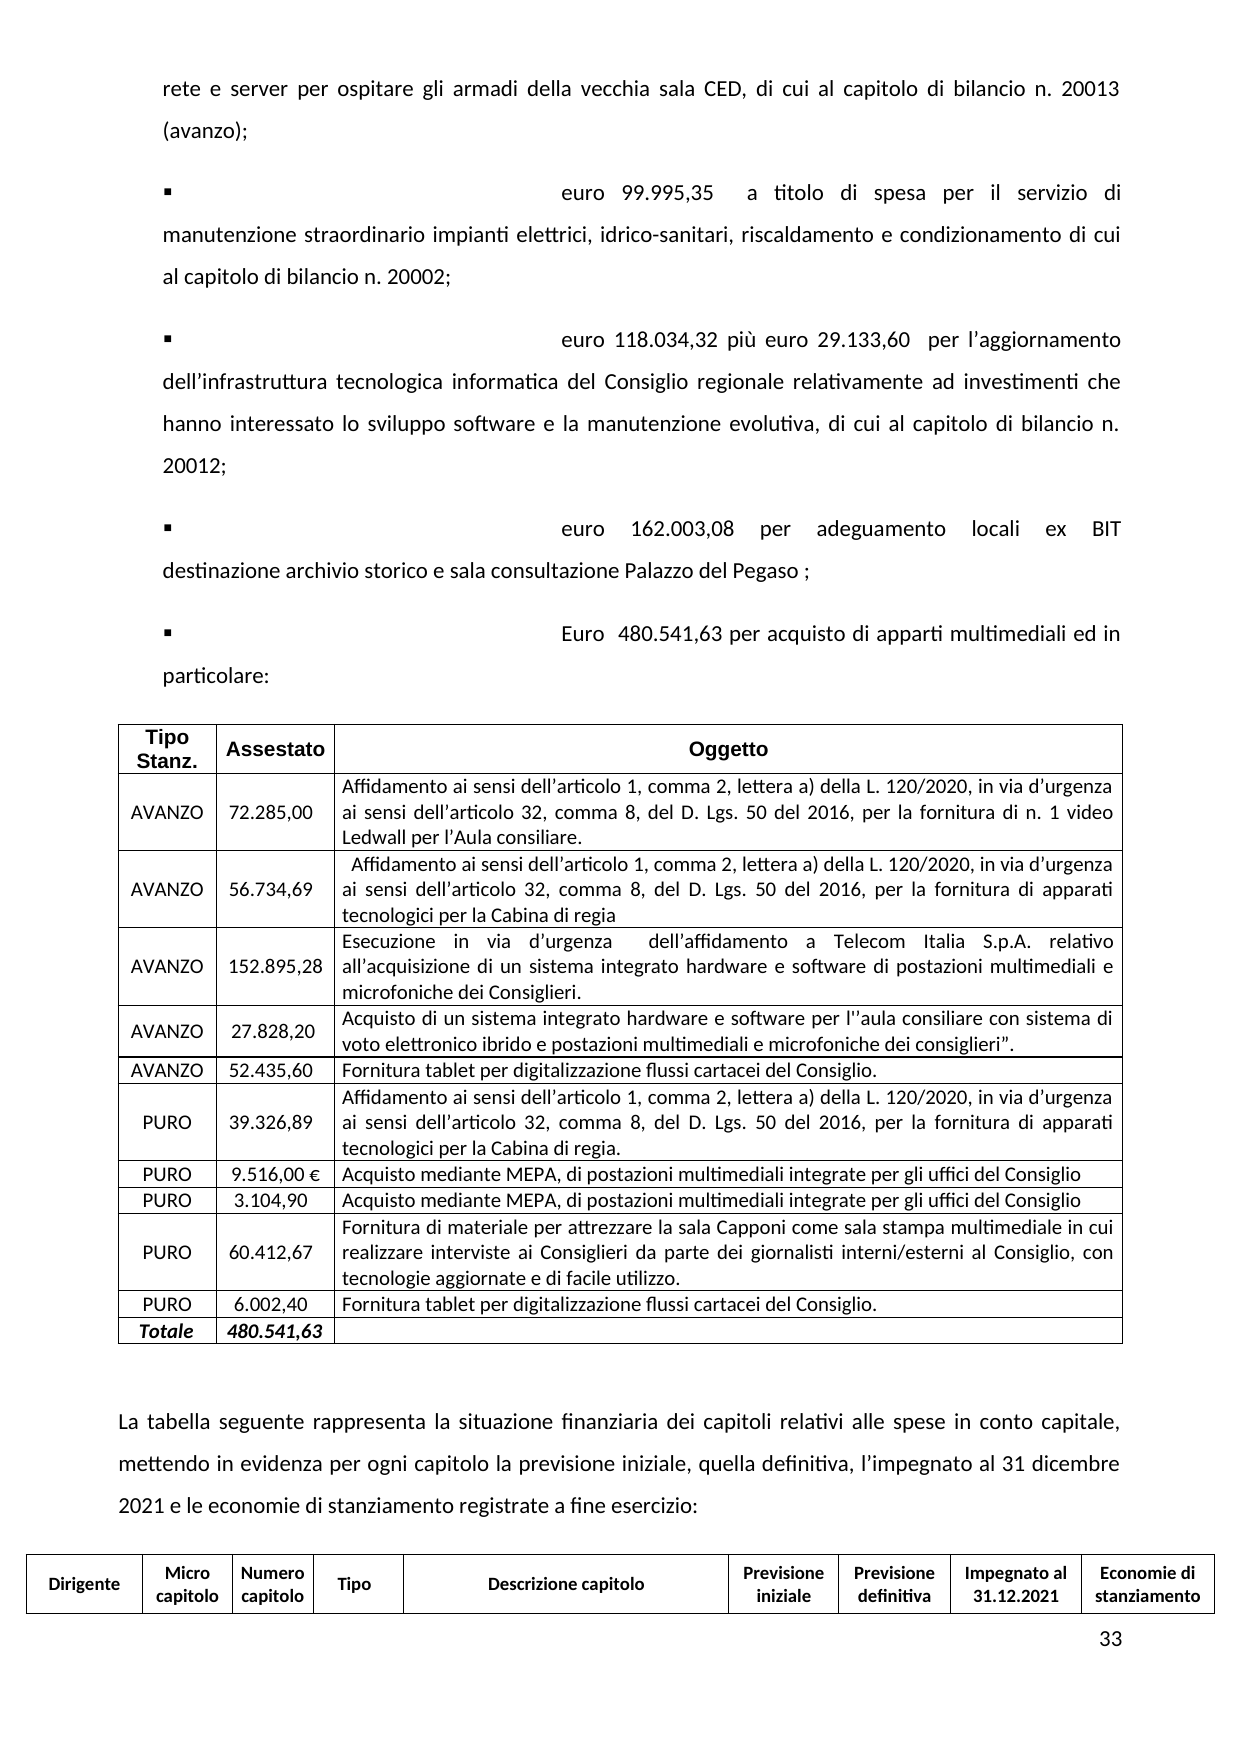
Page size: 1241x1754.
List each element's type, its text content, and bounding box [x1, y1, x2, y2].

table_cell 72.285,00 [217, 774, 334, 850]
table_cell 27.828,20 [217, 1006, 334, 1056]
table_cell 60.412,67 [217, 1214, 334, 1290]
table_cell Totale [119, 1318, 216, 1343]
table_cell 6.002,40 [217, 1291, 334, 1317]
table_header Tipo Stanz. [119, 725, 216, 773]
table_cell [335, 1318, 1122, 1343]
table_cell 3.104,90 [217, 1188, 334, 1213]
table_cell 480.541,63 [217, 1318, 334, 1343]
list Euro 480.541,63 per acquisto di apparti multimediali ed in particolare: [162, 619, 1122, 689]
table_header Previsione definitiva 2021 (a) [839, 1555, 950, 1613]
table_cell Acquisto mediante MEPA, di postazioni multimediali integrate per gli uffici del Consiglio [335, 1188, 1122, 1213]
table_header Oggetto [335, 725, 1122, 773]
table_cell Affidamento ai sensi dell’articolo 1, comma 2, lettera a) della L. 120/2020, in via d’urgenza ai sensi dell’articolo 32, comma 8, del D. Lgs. 50 del 2016, per la fornitura di apparati tecnologici per la Cabina di regia [335, 851, 1122, 927]
list euro 99.995,35 a titolo di spesa per il servizio di manutenzione straordinario impianti elettrici, idrico-sanitari, riscaldamento e condizionamento di cui al capitolo di bilancio n. 20002; [162, 178, 1122, 291]
table_cell Fornitura tablet per digitalizzazione flussi cartacei del Consiglio. [335, 1291, 1122, 1317]
table_cell Fornitura di materiale per attrezzare la sala Capponi come sala stampa multimediale in cui realizzare interviste ai Consiglieri da parte dei giornalisti interni/esterni al Consiglio, con tecnologie aggiornate e di facile utilizzo. [335, 1214, 1122, 1290]
table_cell AVANZO [119, 1006, 216, 1056]
table_header Descrizione capitolo [404, 1555, 728, 1613]
table_cell PURO [119, 1291, 216, 1317]
table_header Micro capitolo [143, 1555, 232, 1613]
table_cell AVANZO [119, 851, 216, 927]
table_cell PURO [119, 1084, 216, 1160]
table_cell 52.435,60 [217, 1058, 334, 1083]
table_cell 39.326,89 [217, 1084, 334, 1160]
text La tabella seguente rappresenta la situazione finanziaria dei capitoli relativi alle spese in conto capitale, mettendo in evidenza per ogni capitolo la previsione iniziale, quella definitiva, l’impegnato al 31 dicembre 2021 e le economie di stanziamento registrate a fine esercizio: [118, 1407, 1122, 1519]
table_cell AVANZO [119, 1058, 216, 1083]
table_cell AVANZO [119, 774, 216, 850]
list euro 162.003,08 per adeguamento locali ex BIT destinazione archivio storico e sala consultazione Palazzo del Pegaso ; [162, 514, 1122, 584]
table_cell PURO [119, 1161, 216, 1187]
table_header Economie di stanziamento c = (a) - (b) [1082, 1555, 1214, 1613]
table_cell AVANZO [119, 928, 216, 1004]
table_cell 56.734,69 [217, 851, 334, 927]
table_header Tipo [314, 1555, 403, 1613]
table_cell Fornitura tablet per digitalizzazione flussi cartacei del Consiglio. [335, 1058, 1122, 1083]
table_header Dirigente [27, 1555, 142, 1613]
table_cell Affidamento ai sensi dell’articolo 1, comma 2, lettera a) della L. 120/2020, in via d’urgenza ai sensi dell’articolo 32, comma 8, del D. Lgs. 50 del 2016, per la fornitura di n. 1 video Ledwall per l’Aula consiliare. [335, 774, 1122, 850]
table_cell Acquisto mediante MEPA, di postazioni multimediali integrate per gli uffici del Consiglio [335, 1161, 1122, 1187]
table_cell Acquisto di un sistema integrato hardware e software per l'’aula consiliare con sistema di voto elettronico ibrido e postazioni multimediali e microfoniche dei consiglieri”. [335, 1006, 1122, 1056]
list rete e server per ospitare gli armadi della vecchia sala CED, di cui al capitolo di bilancio n. 20013 (avanzo); [162, 74, 1122, 144]
table_cell PURO [119, 1188, 216, 1213]
table_header Previsione iniziale 2021 [729, 1555, 838, 1613]
table_cell 9.516,00 € [217, 1161, 334, 1187]
table_cell Affidamento ai sensi dell’articolo 1, comma 2, lettera a) della L. 120/2020, in via d’urgenza ai sensi dell’articolo 32, comma 8, del D. Lgs. 50 del 2016, per la fornitura di apparati tecnologici per la Cabina di regia. [335, 1084, 1122, 1160]
list euro 118.034,32 più euro 29.133,60 per l’aggiornamento dell’infrastruttura tecnologica informatica del Consiglio regionale relativamente ad investimenti che hanno interessato lo sviluppo software e la manutenzione evolutiva, di cui al capitolo di bilancio n. 20012; [162, 325, 1122, 479]
table_header Impegnato al 31.12.2021 (b) [951, 1555, 1081, 1613]
table_cell 152.895,28 [217, 928, 334, 1004]
table_cell Esecuzione in via d’urgenza dell’affidamento a Telecom Italia S.p.A. relativo all’acquisizione di un sistema integrato hardware e software di postazioni multimediali e microfoniche dei Consiglieri. [335, 928, 1122, 1004]
table_header Assestato [217, 725, 334, 773]
table_cell PURO [119, 1214, 216, 1290]
table_header Numero capitolo [233, 1555, 313, 1613]
